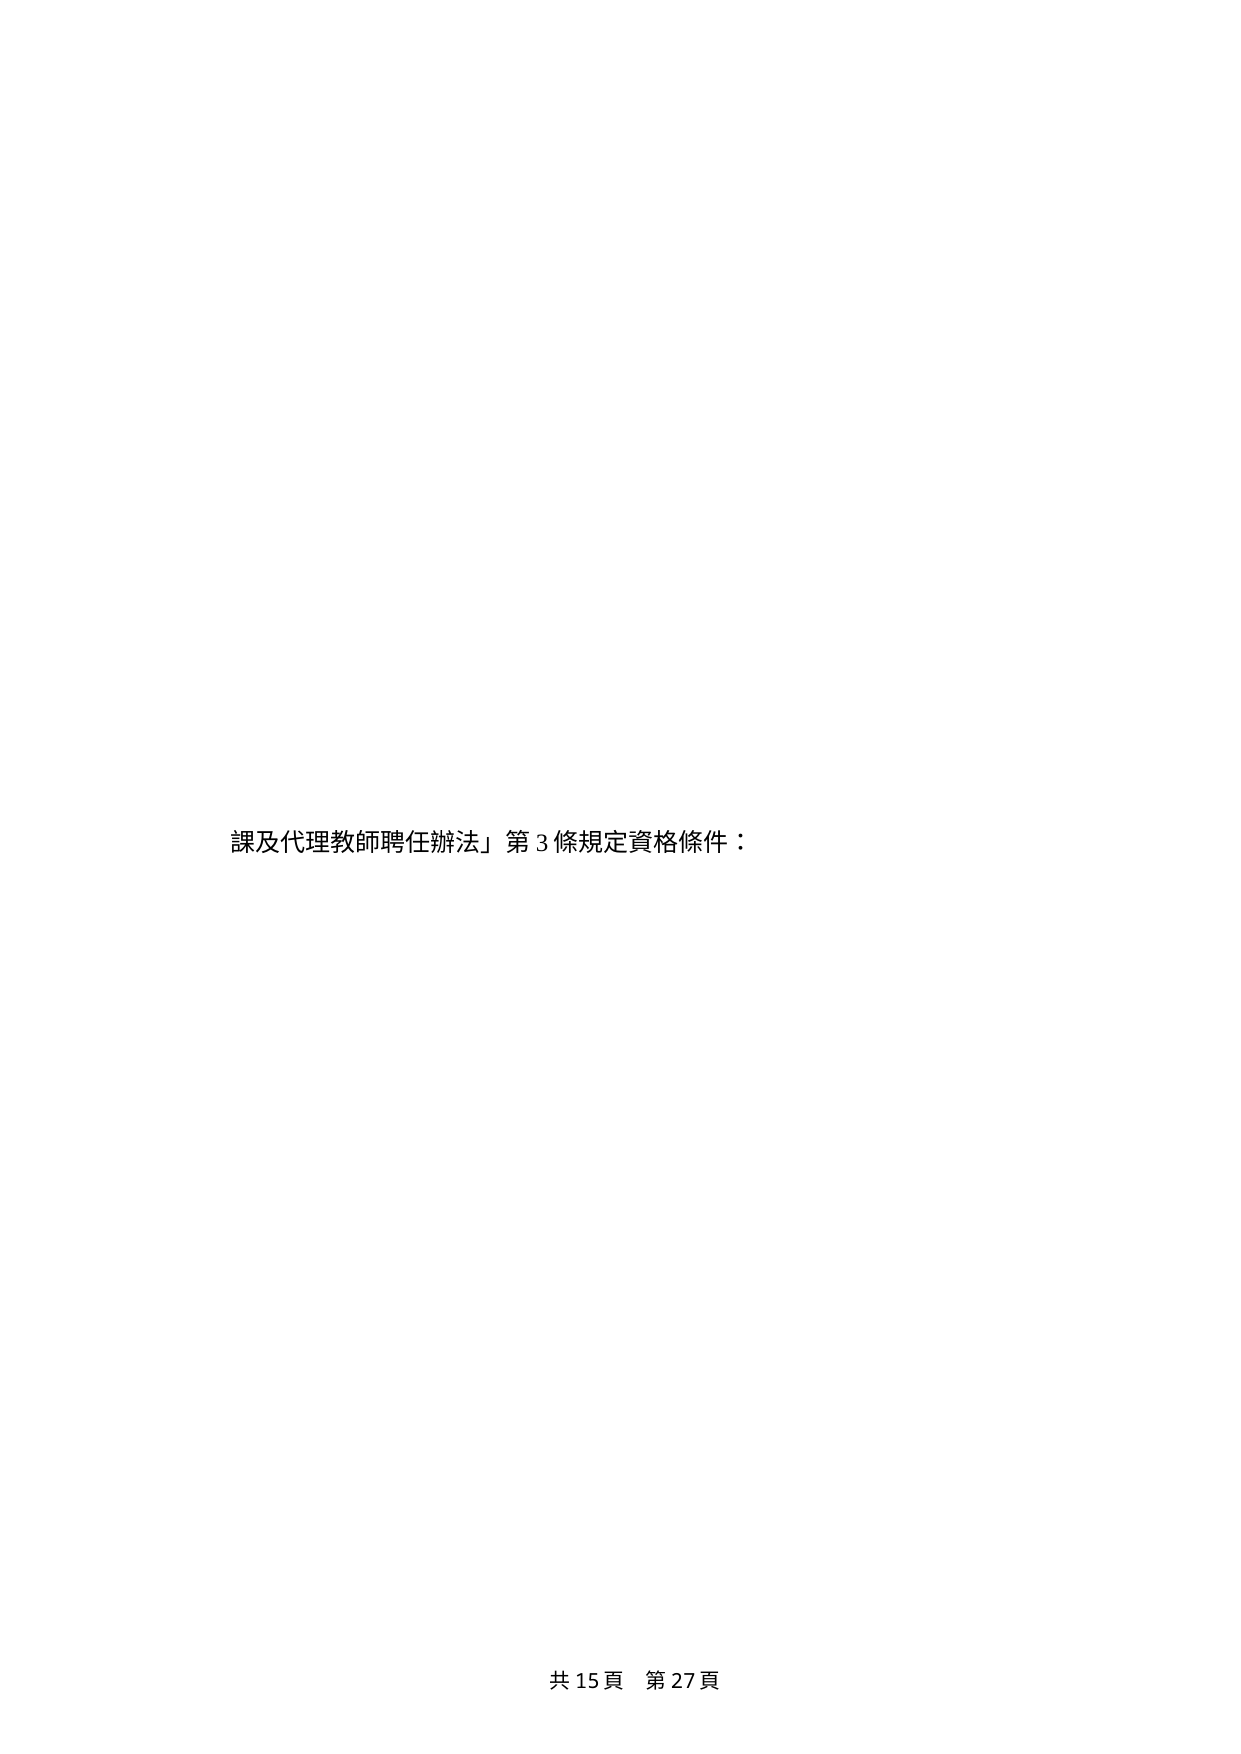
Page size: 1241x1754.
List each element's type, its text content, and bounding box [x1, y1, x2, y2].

text 課及代理教師聘任辦法」第3條規定資格條件： [231, 799, 1152, 862]
